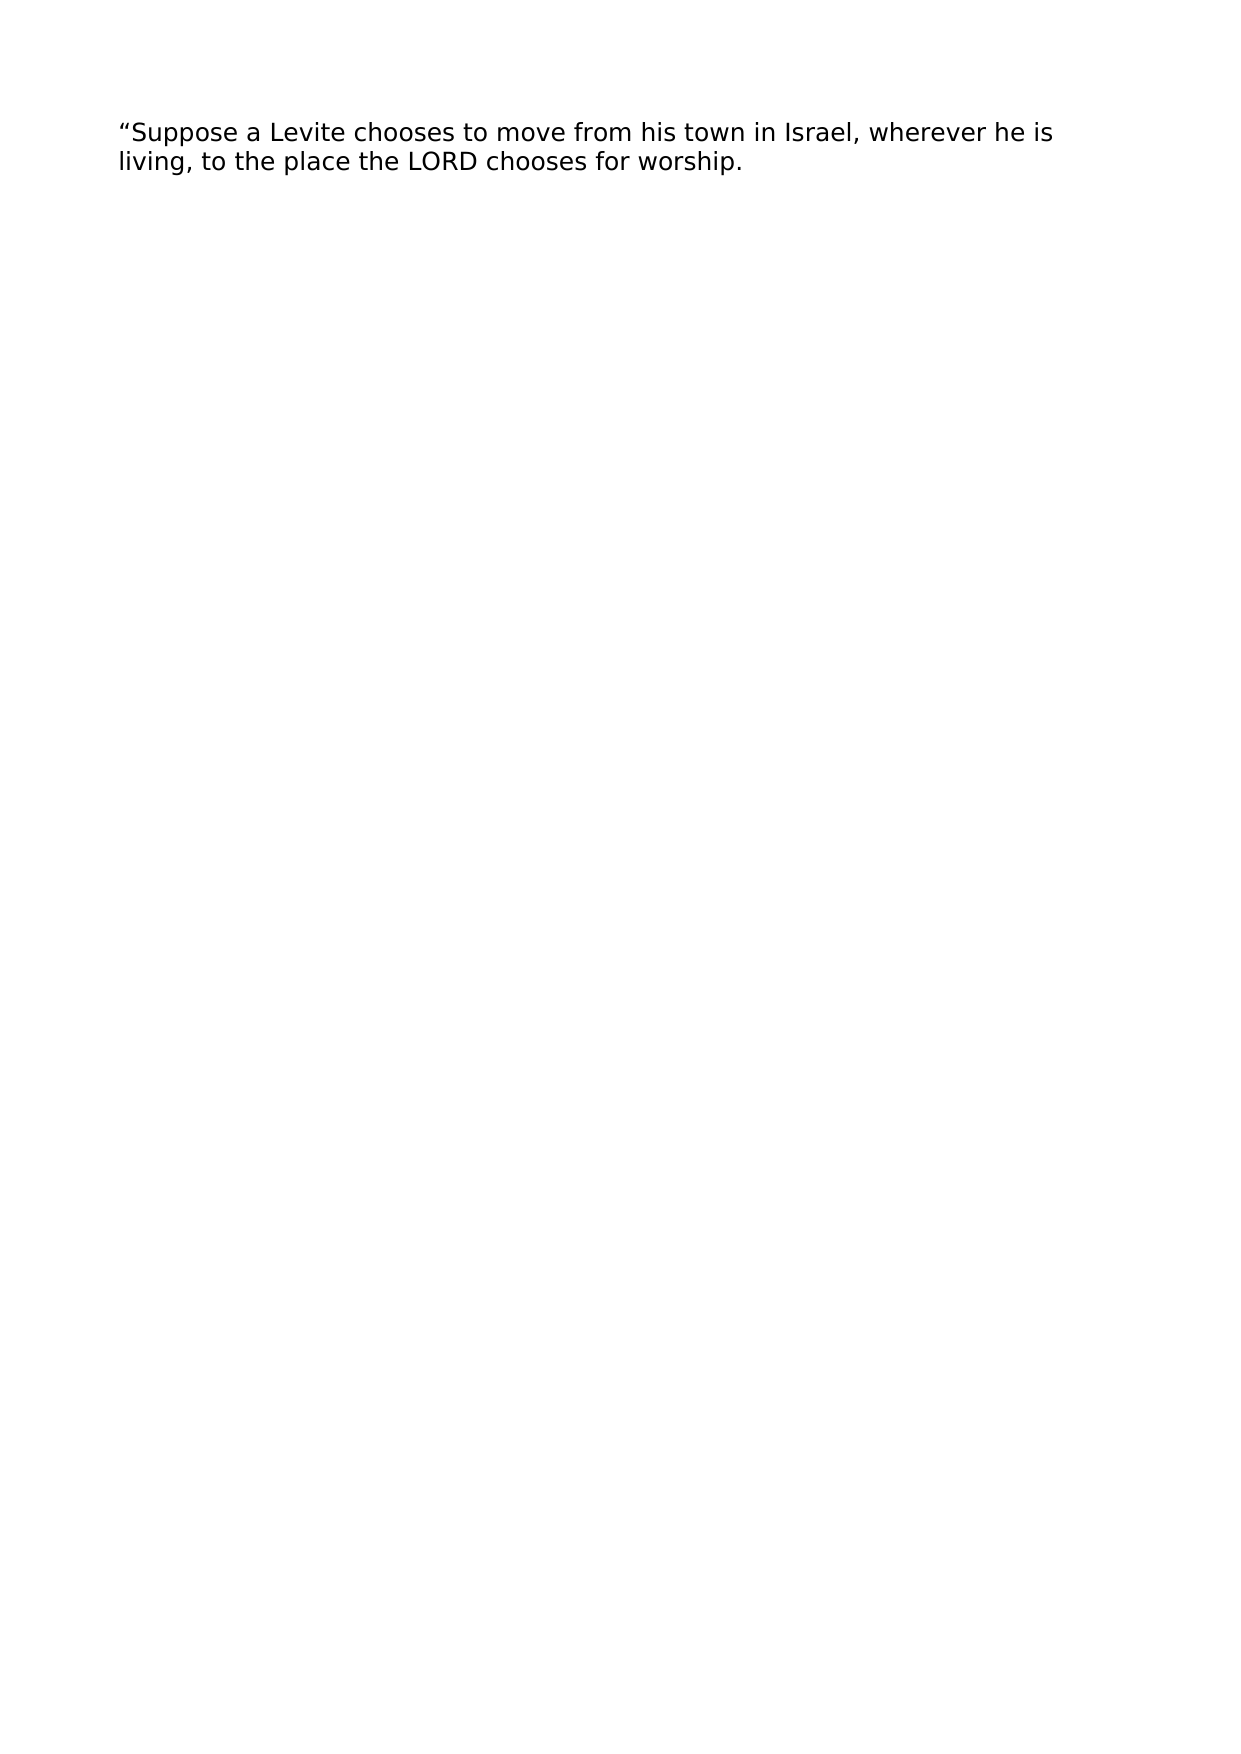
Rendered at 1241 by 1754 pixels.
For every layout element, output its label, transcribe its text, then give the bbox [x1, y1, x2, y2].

text “Suppose a Levite chooses to move from his town in Israel, wherever he is living, to the place the LORD chooses for worship. [118, 118, 1122, 176]
